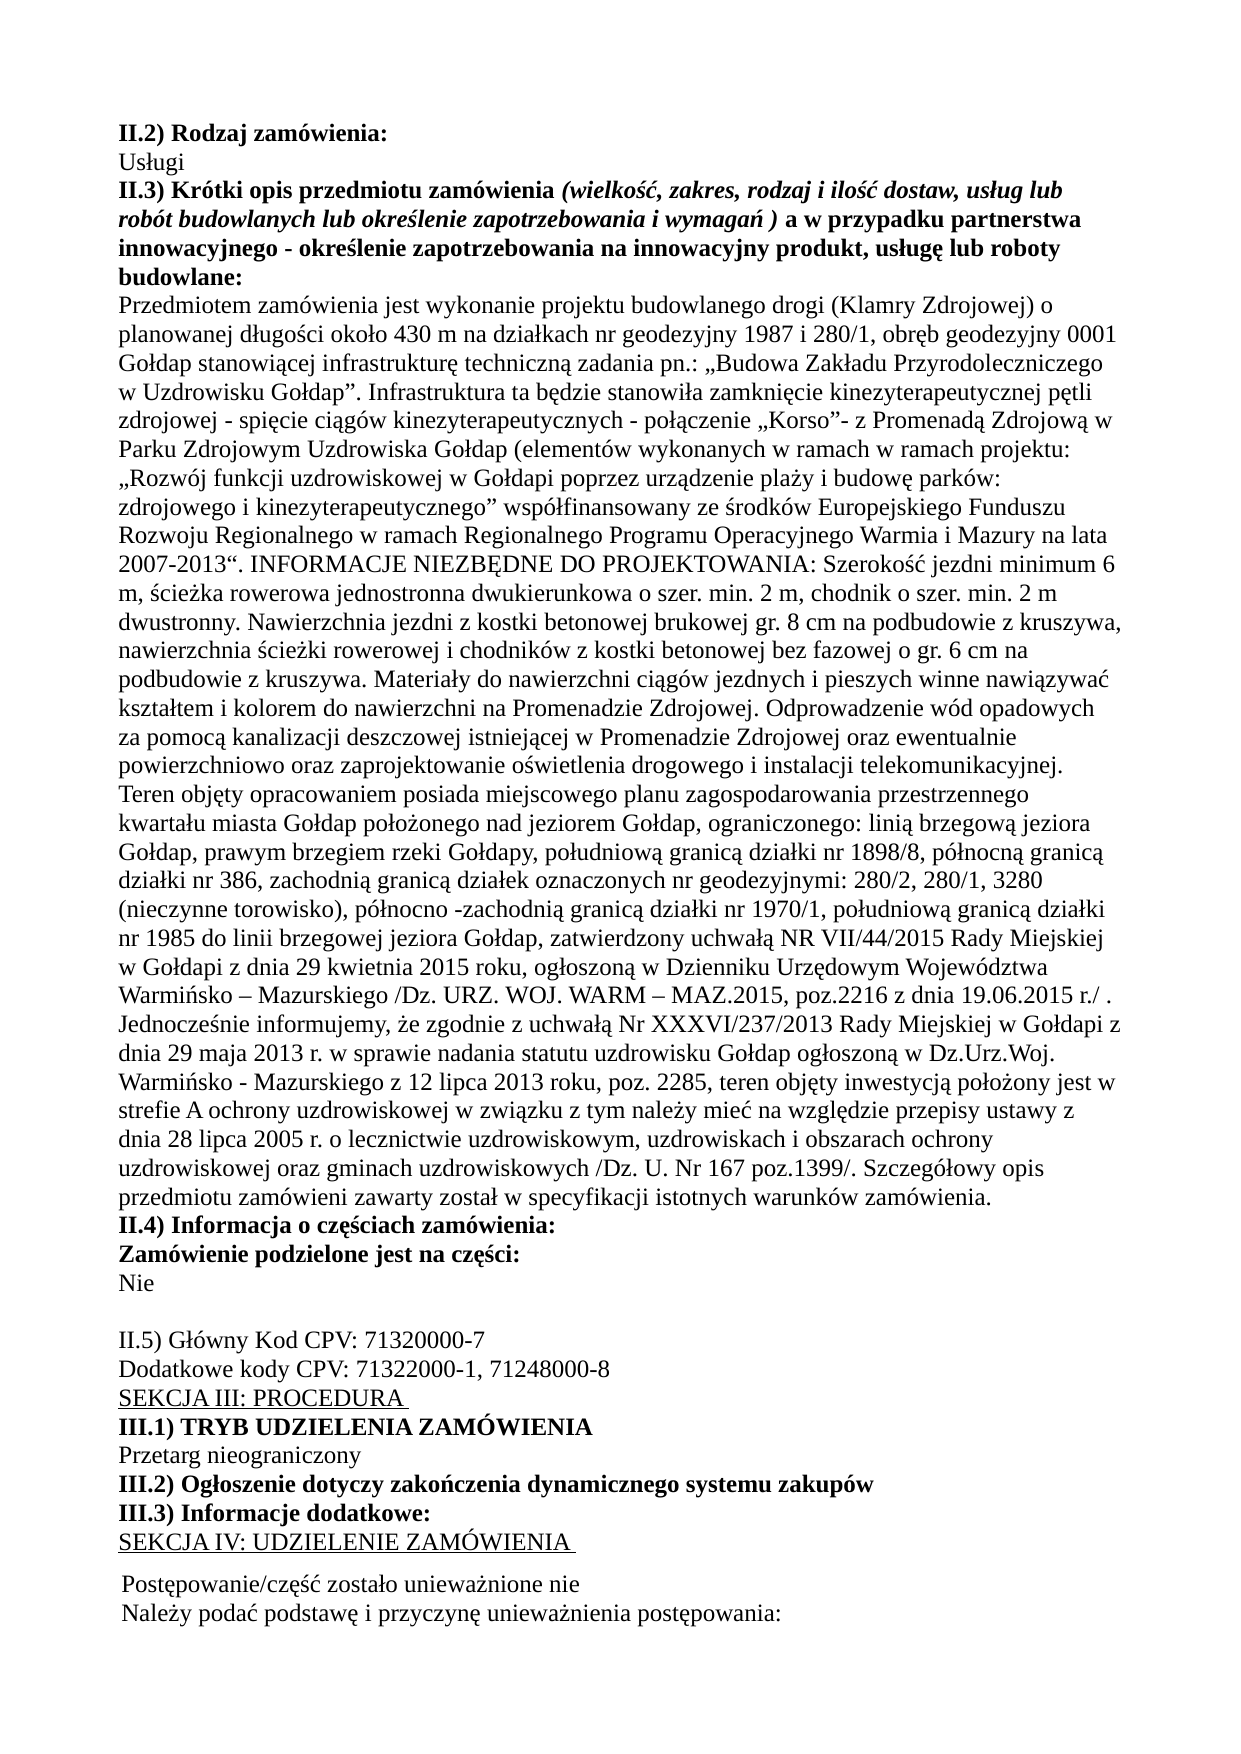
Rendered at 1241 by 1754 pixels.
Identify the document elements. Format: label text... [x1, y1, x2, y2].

text SEKCJA IV: UDZIELENIE ZAMÓWIENIA [118, 1527, 1122, 1556]
text Przetarg nieograniczony [118, 1441, 1122, 1469]
text Nie [118, 1268, 1122, 1297]
text III.2) Ogłoszenie dotyczy zakończenia dynamicznego systemu zakupów [118, 1469, 1122, 1498]
text Przedmiotem zamówienia jest wykonanie projektu budowlanego drogi (Klamry Zdrojowej) o planowanej długości około 430 m na działkach nr geodezyjny 1987 i 280/1, obręb geodezyjny 0001 Gołdap stanowiącej infrastrukturę techniczną zadania pn.: „Budowa Zakładu Przyrodoleczniczego w Uzdrowisku Gołdap”. Infrastruktura ta będzie stanowiła zamknięcie kinezyterapeutycznej pętli zdrojowej - spięcie ciągów kinezyterapeutycznych - połączenie „Korso”- z Promenadą Zdrojową w Parku Zdrojowym Uzdrowiska Gołdap (elementów wykonanych w ramach w ramach projektu: „Rozwój funkcji uzdrowiskowej w Gołdapi poprzez urządzenie plaży i budowę parków: zdrojowego i kinezyterapeutycznego” współfinansowany ze środków Europejskiego Funduszu Rozwoju Regionalnego w ramach Regionalnego Programu Operacyjnego Warmia i Mazury na lata 2007-2013“. INFORMACJE NIEZBĘDNE DO PROJEKTOWANIA: Szerokość jezdni minimum 6 m, ścieżka rowerowa jednostronna dwukierunkowa o szer. min. 2 m, chodnik o szer. min. 2 m dwustronny. Nawierzchnia jezdni z kostki betonowej brukowej gr. 8 cm na podbudowie z kruszywa, nawierzchnia ścieżki rowerowej i chodników z kostki betonowej bez fazowej o gr. 6 cm na podbudowie z kruszywa. Materiały do nawierzchni ciągów jezdnych i pieszych winne nawiązywać kształtem i kolorem do nawierzchni na Promenadzie Zdrojowej. Odprowadzenie wód opadowych za pomocą kanalizacji deszczowej istniejącej w Promenadzie Zdrojowej oraz ewentualnie powierzchniowo oraz zaprojektowanie oświetlenia drogowego i instalacji telekomunikacyjnej. Teren objęty opracowaniem posiada miejscowego planu zagospodarowania przestrzennego kwartału miasta Gołdap położonego nad jeziorem Gołdap, ograniczonego: linią brzegową jeziora Gołdap, prawym brzegiem rzeki Gołdapy, południową granicą działki nr 1898/8, północną granicą działki nr 386, zachodnią granicą działek oznaczonych nr geodezyjnymi: 280/2, 280/1, 3280 (nieczynne torowisko), północno -zachodnią granicą działki nr 1970/1, południową granicą działki nr 1985 do linii brzegowej jeziora Gołdap, zatwierdzony uchwałą NR VII/44/2015 Rady Miejskiej w Gołdapi z dnia 29 kwietnia 2015 roku, ogłoszoną w Dzienniku Urzędowym Województwa Warmińsko – Mazurskiego /Dz. URZ. WOJ. WARM – MAZ.2015, poz.2216 z dnia 19.06.2015 r./ . Jednocześnie informujemy, że zgodnie z uchwałą Nr XXXVI/237/2013 Rady Miejskiej w Gołdapi z dnia 29 maja 2013 r. w sprawie nadania statutu uzdrowisku Gołdap ogłoszoną w Dz.Urz.Woj. Warmińsko - Mazurskiego z 12 lipca 2013 roku, poz. 2285, teren objęty inwestycją położony jest w strefie A ochrony uzdrowiskowej w związku z tym należy mieć na względzie przepisy ustawy z dnia 28 lipca 2005 r. o lecznictwie uzdrowiskowym, uzdrowiskach i obszarach ochrony uzdrowiskowej oraz gminach uzdrowiskowych /Dz. U. Nr 167 poz.1399/. Szczegółowy opis przedmiotu zamówieni zawarty został w specyfikacji istotnych warunków zamówienia. [118, 291, 1122, 1211]
text Usługi [118, 147, 1122, 176]
table_header [118, 1556, 1092, 1566]
text III.1) TRYB UDZIELENIA ZAMÓWIENIA [118, 1412, 1122, 1441]
text SEKCJA III: PROCEDURA [118, 1383, 1122, 1412]
text II.5) Główny Kod CPV: 71320000-7 Dodatkowe kody CPV: 71322000-1, 71248000-8 [118, 1326, 1122, 1383]
text III.3) Informacje dodatkowe: [118, 1498, 1122, 1527]
text II.2) Rodzaj zamówienia: [118, 118, 1122, 147]
text II.3) Krótki opis przedmiotu zamówienia (wielkość, zakres, rodzaj i ilość dostaw, usług lub robót budowlanych lub określenie zapotrzebowania i wymagań ) a w przypadku partnerstwa innowacyjnego - określenie zapotrzebowania na innowacyjny produkt, usługę lub roboty budowlane: [118, 176, 1122, 291]
text II.4) Informacja o częściach zamówienia: Zamówienie podzielone jest na części: [118, 1211, 1122, 1268]
table_cell Postępowanie/część zostało unieważnione nie Należy podać podstawę i przyczynę unieważnienia postępowania: [118, 1566, 1092, 1629]
table_header [1092, 1556, 1122, 1566]
table_cell [1092, 1566, 1122, 1629]
